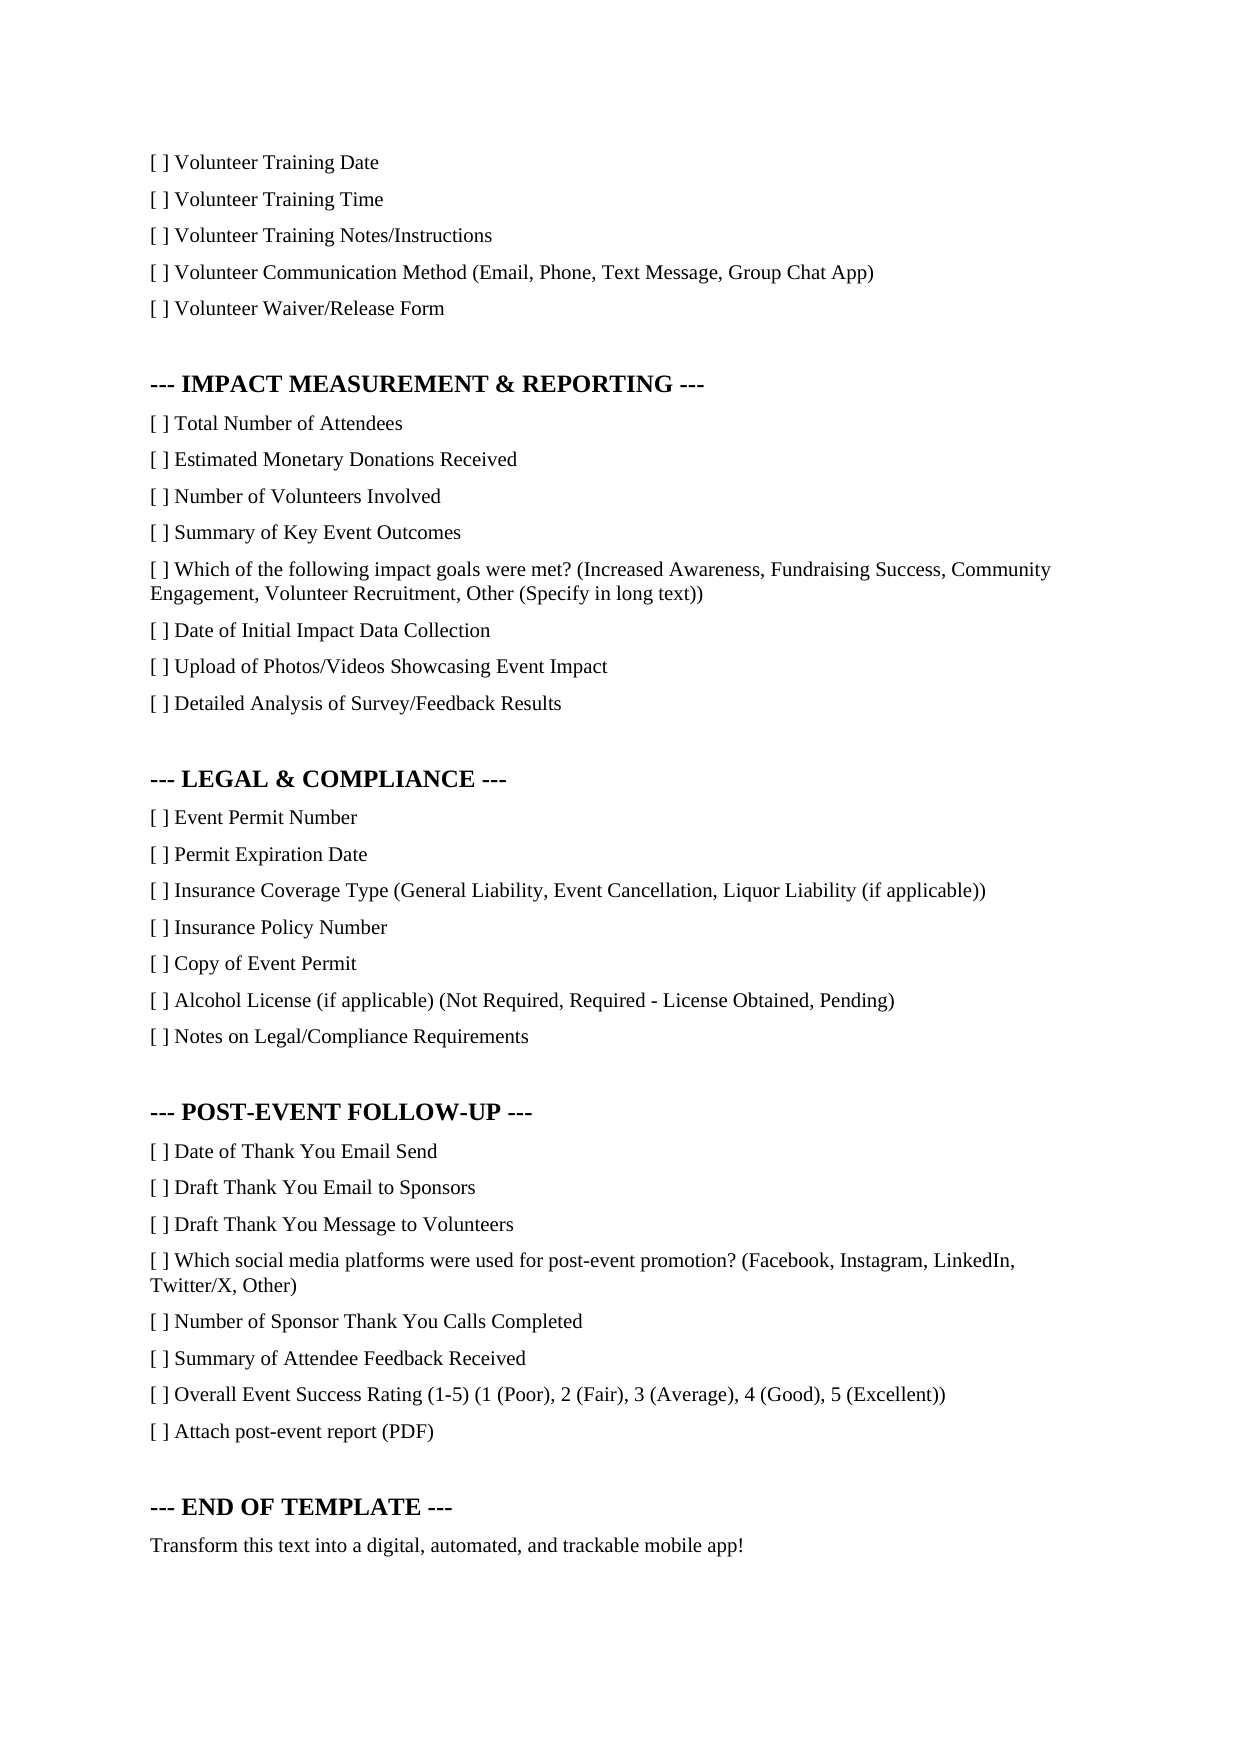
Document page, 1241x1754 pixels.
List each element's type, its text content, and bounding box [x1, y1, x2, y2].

text [ ] Total Number of Attendees [150, 411, 1090, 435]
text [ ] Which social media platforms were used for post-event promotion? (Facebook, Instagram, LinkedIn, Twitter/X, Other) [150, 1248, 1090, 1297]
text [ ] Volunteer Waiver/Release Form [150, 296, 1090, 320]
text --- END OF TEMPLATE --- [150, 1492, 1090, 1521]
text [ ] Upload of Photos/Videos Showcasing Event Impact [150, 654, 1090, 678]
text --- IMPACT MEASUREMENT & REPORTING --- [150, 369, 1090, 398]
text [ ] Number of Volunteers Involved [150, 484, 1090, 508]
text [ ] Insurance Policy Number [150, 915, 1090, 939]
text [ ] Permit Expiration Date [150, 842, 1090, 866]
text [ ] Volunteer Communication Method (Email, Phone, Text Message, Group Chat App) [150, 260, 1090, 284]
text [ ] Event Permit Number [150, 805, 1090, 829]
text --- LEGAL & COMPLIANCE --- [150, 764, 1090, 792]
text [ ] Notes on Legal/Compliance Requirements [150, 1024, 1090, 1048]
text [ ] Draft Thank You Email to Sponsors [150, 1175, 1090, 1199]
text [ ] Date of Thank You Email Send [150, 1139, 1090, 1163]
text [ ] Number of Sponsor Thank You Calls Completed [150, 1309, 1090, 1333]
text [ ] Volunteer Training Time [150, 187, 1090, 211]
text --- POST-EVENT FOLLOW-UP --- [150, 1097, 1090, 1126]
text [ ] Which of the following impact goals were met? (Increased Awareness, Fundraising Success, Community Engagement, Volunteer Recruitment, Other (Specify in long text)) [150, 557, 1090, 605]
text [ ] Overall Event Success Rating (1-5) (1 (Poor), 2 (Fair), 3 (Average), 4 (Good), 5 (Excellent)) [150, 1382, 1090, 1406]
text [ ] Volunteer Training Date [150, 150, 1090, 174]
text [ ] Draft Thank You Message to Volunteers [150, 1212, 1090, 1236]
text Transform this text into a digital, automated, and trackable mobile app! [150, 1533, 1090, 1557]
text [ ] Alcohol License (if applicable) (Not Required, Required - License Obtained, Pending) [150, 988, 1090, 1012]
text [ ] Attach post-event report (PDF) [150, 1419, 1090, 1443]
text [ ] Insurance Coverage Type (General Liability, Event Cancellation, Liquor Liability (if applicable)) [150, 878, 1090, 902]
text [ ] Date of Initial Impact Data Collection [150, 617, 1090, 642]
text [ ] Detailed Analysis of Survey/Feedback Results [150, 691, 1090, 715]
text [ ] Copy of Event Permit [150, 951, 1090, 975]
text [ ] Summary of Key Event Outcomes [150, 520, 1090, 544]
text [ ] Volunteer Training Notes/Instructions [150, 223, 1090, 247]
text [ ] Estimated Monetary Donations Received [150, 447, 1090, 471]
text [ ] Summary of Attendee Feedback Received [150, 1346, 1090, 1370]
